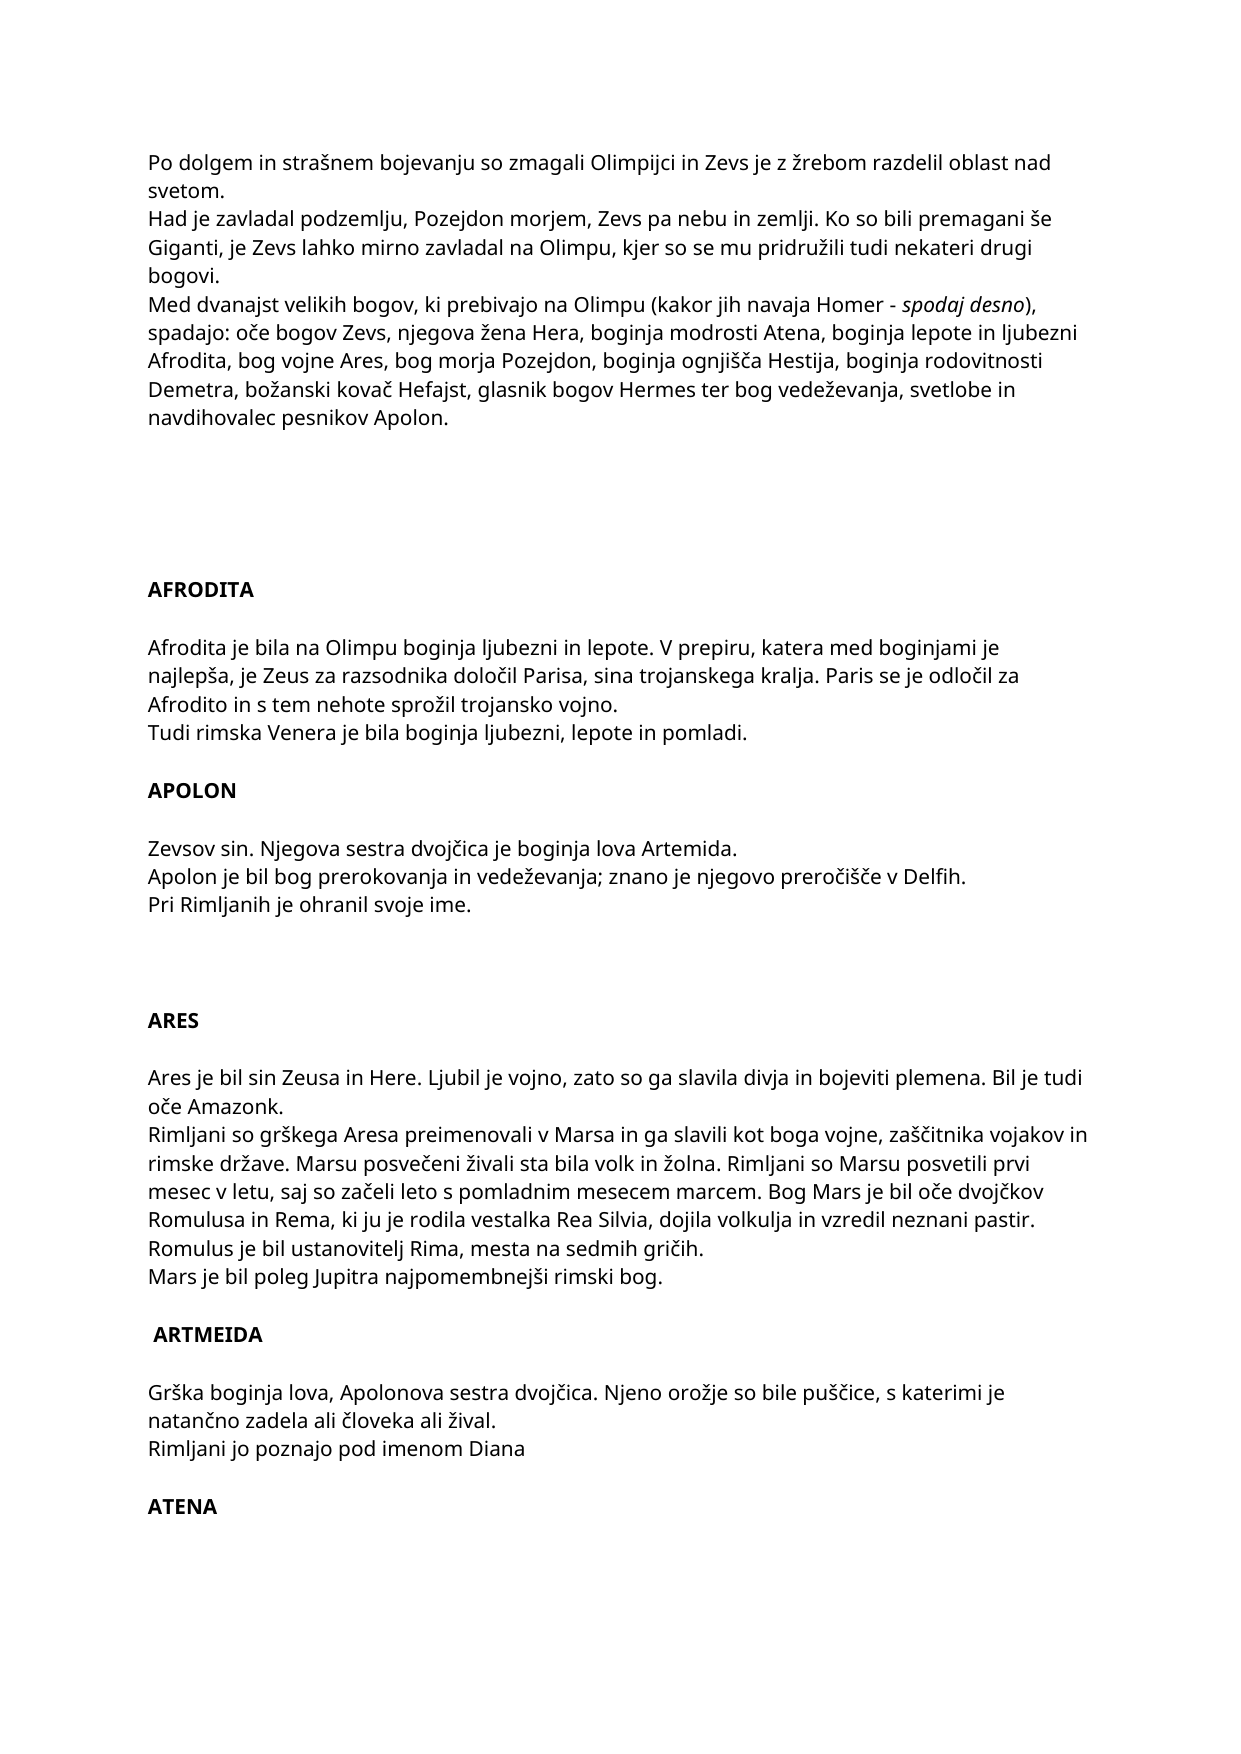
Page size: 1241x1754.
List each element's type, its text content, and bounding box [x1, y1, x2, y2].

text Po dolgem in strašnem bojevanju so zmagali Olimpijci in Zevs je z žrebom razdelil oblast nad svetom. Had je zavladal podzemlju, Pozejdon morjem, Zevs pa nebu in zemlji. Ko so bili premagani še Giganti, je Zevs lahko mirno zavladal na Olimpu, kjer so se mu pridružili tudi nekateri drugi bogovi. [148, 148, 1093, 290]
text Ares je bil sin Zeusa in Here. Ljubil je vojno, zato so ga slavila divja in bojeviti plemena. Bil je tudi oče Amazonk. Rimljani so grškega Aresa preimenovali v Marsa in ga slavili kot boga vojne, zaščitnika vojakov in rimske države. Marsu posvečeni živali sta bila volk in žolna. Rimljani so Marsu posvetili prvi mesec v letu, saj so začeli leto s pomladnim mesecem marcem. Bog Mars je bil oče dvojčkov Romulusa in Rema, ki ju je rodila vestalka Rea Silvia, dojila volkulja in vzredil neznani pastir. Romulus je bil ustanovitelj Rima, mesta na sedmih gričih. Mars je bil poleg Jupitra najpomembnejši rimski bog. [148, 1063, 1093, 1291]
text ARTMEIDA [148, 1320, 1093, 1348]
text Zevsov sin. Njegova sestra dvojčica je boginja lova Artemida. Apolon je bil bog prerokovanja in vedeževanja; znano je njegovo preročišče v Delfih. Pri Rimljanih je ohranil svoje ime. [148, 834, 1093, 919]
text ARES [148, 1006, 1093, 1034]
text Afrodita je bila na Olimpu boginja ljubezni in lepote. V prepiru, katera med boginjami je najlepša, je Zeus za razsodnika določil Parisa, sina trojanskega kralja. Paris se je odločil za Afrodito in s tem nehote sprožil trojansko vojno. Tudi rimska Venera je bila boginja ljubezni, lepote in pomladi. [148, 633, 1093, 747]
text Grška boginja lova, Apolonova sestra dvojčica. Njeno orožje so bile puščice, s katerimi je natančno zadela ali človeka ali žival. Rimljani jo poznajo pod imenom Diana [148, 1378, 1093, 1463]
text Med dvanajst velikih bogov, ki prebivajo na Olimpu (kakor jih navaja Homer - spodaj desno), spadajo: oče bogov Zevs, njegova žena Hera, boginja modrosti Atena, boginja lepote in ljubezni Afrodita, bog vojne Ares, bog morja Pozejdon, boginja ognjišča Hestija, boginja rodovitnosti Demetra, božanski kovač Hefajst, glasnik bogov Hermes ter bog vedeževanja, svetlobe in navdihovalec pesnikov Apolon. [148, 290, 1093, 432]
text AFRODITA [148, 576, 1093, 604]
text APOLON [148, 776, 1093, 804]
text ATENA [148, 1492, 1093, 1521]
